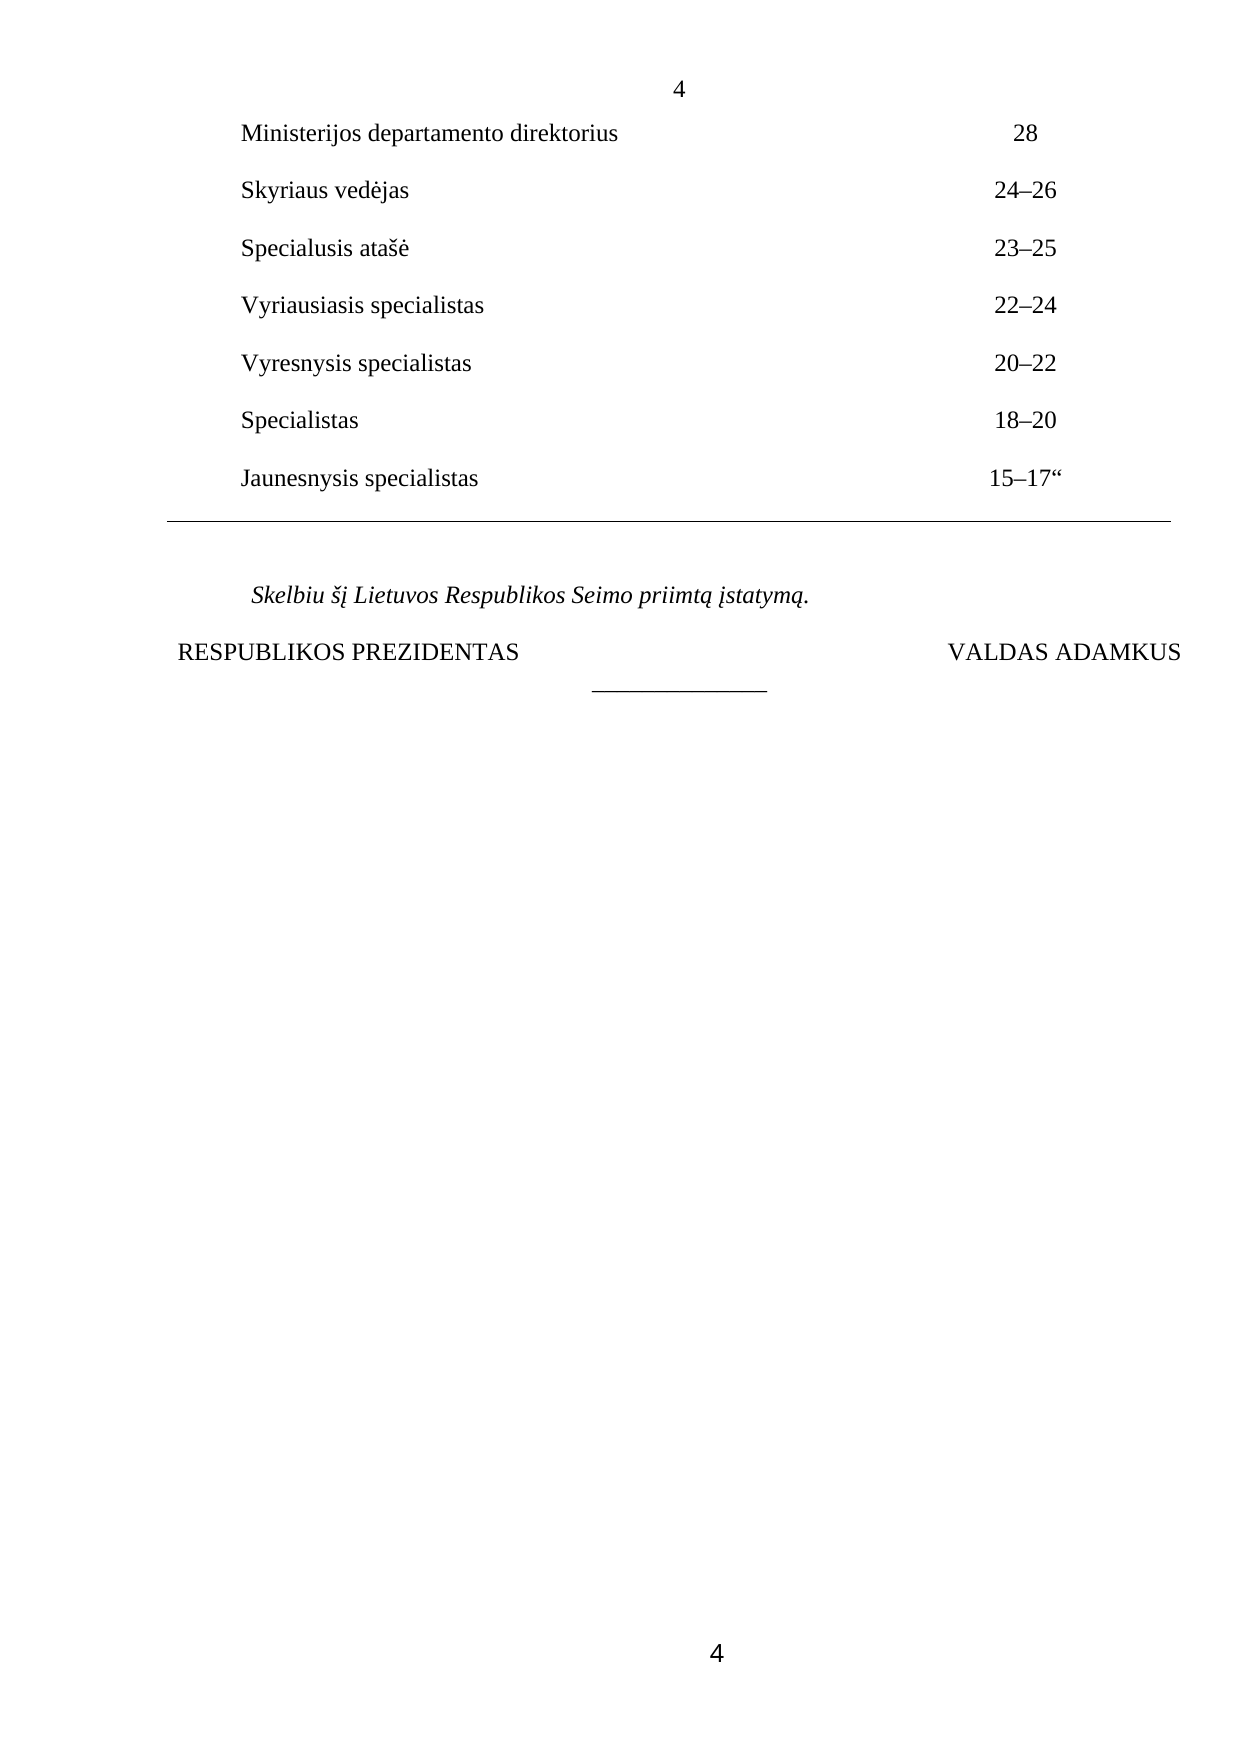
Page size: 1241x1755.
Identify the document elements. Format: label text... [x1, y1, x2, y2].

text Skelbiu šį Lietuvos Respublikos Seimo priimtą įstatymą. [177, 580, 1181, 608]
table_cell 24–26 [880, 176, 1171, 233]
text ______________ [177, 666, 1181, 695]
table_cell Specialistas [167, 406, 880, 463]
table_cell Specialusis atašė [167, 233, 880, 291]
table_cell 15–17“ [880, 463, 1171, 521]
table_cell Vyresnysis specialistas [167, 348, 880, 406]
table_cell 28 [880, 118, 1171, 176]
table_cell Ministerijos departamento direktorius [167, 118, 880, 176]
table_cell Vyriausiasis specialistas [167, 291, 880, 348]
table_cell 18–20 [880, 406, 1171, 463]
table_cell Skyriaus vedėjas [167, 176, 880, 233]
text RESPUBLIKOS PREZIDENTAS VALDAS ADAMKUS [177, 637, 1181, 666]
table_cell Jaunesnysis specialistas [167, 463, 880, 521]
table_cell 20–22 [880, 348, 1171, 406]
table_cell 23–25 [880, 233, 1171, 291]
table_cell 22–24 [880, 291, 1171, 348]
